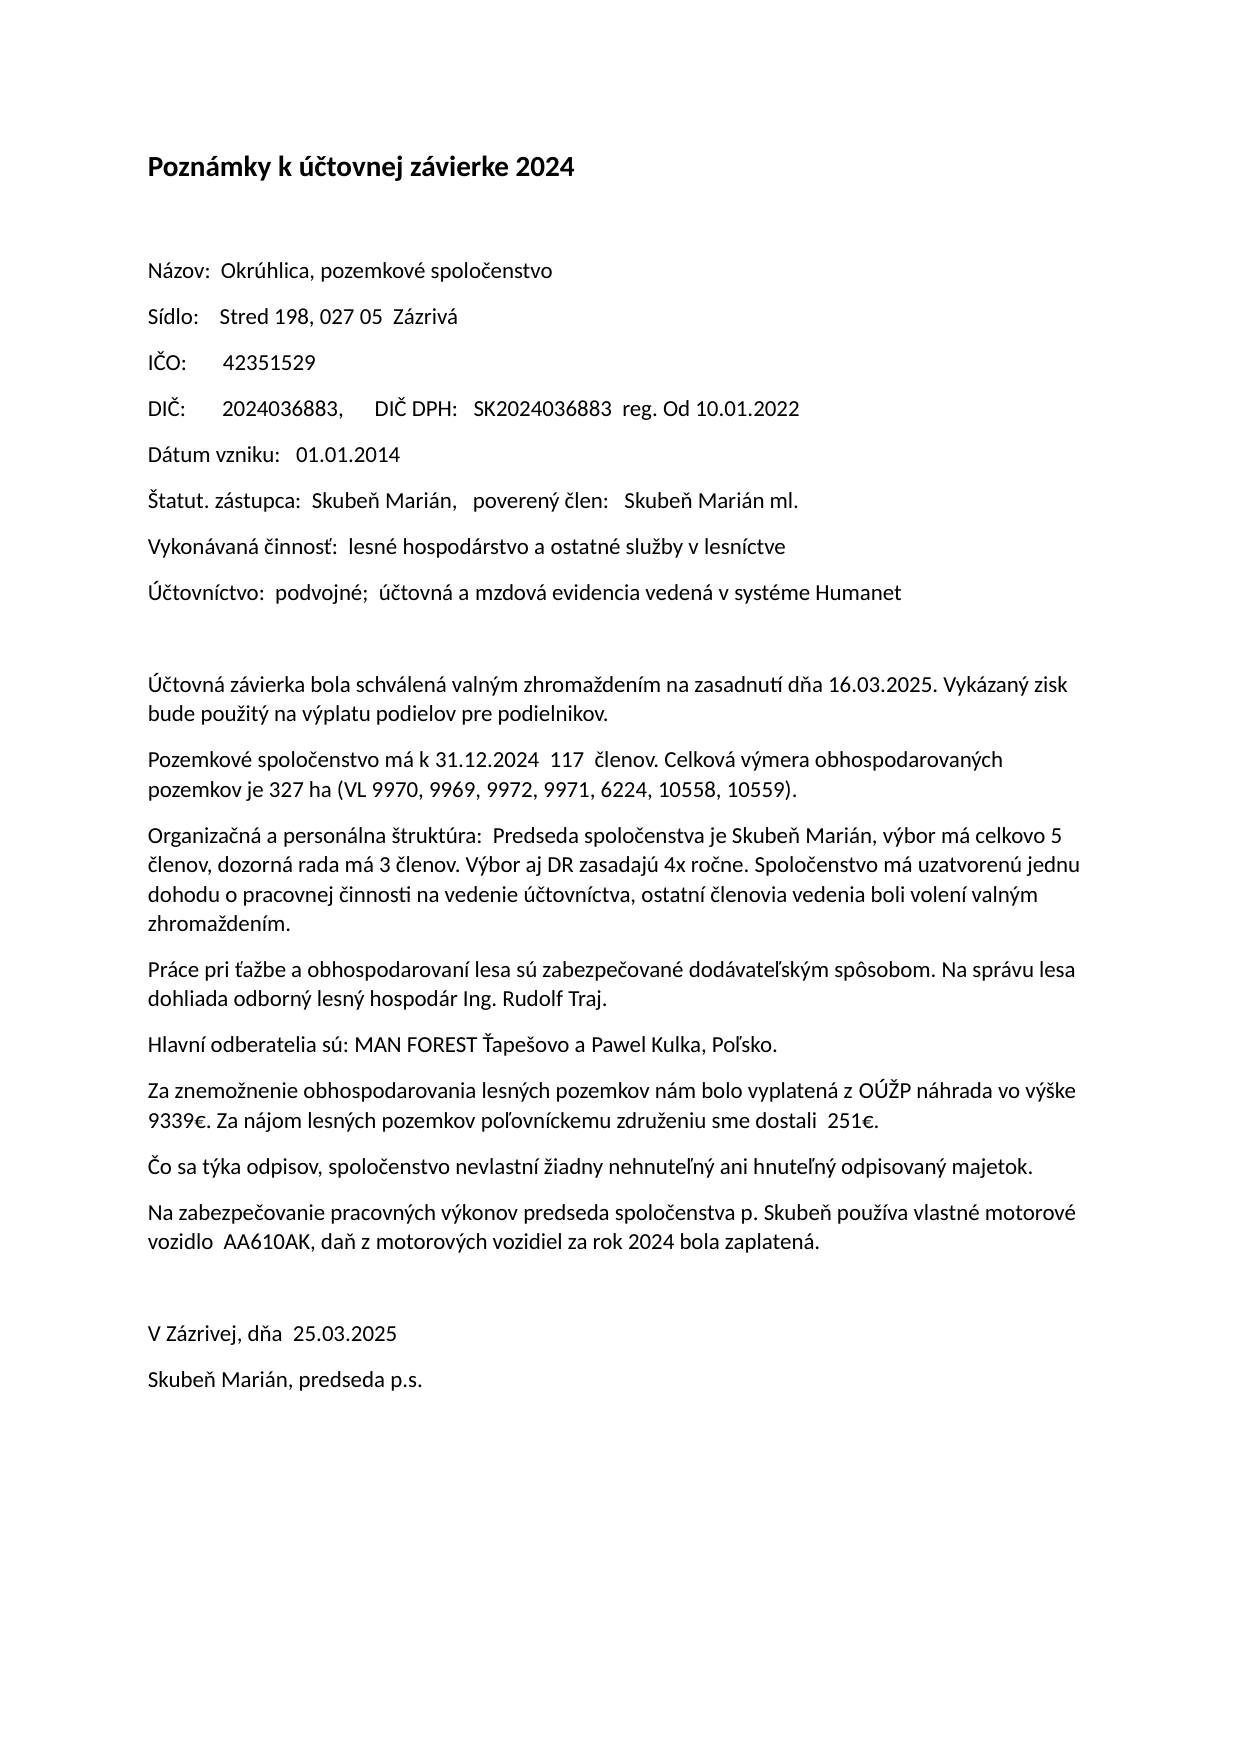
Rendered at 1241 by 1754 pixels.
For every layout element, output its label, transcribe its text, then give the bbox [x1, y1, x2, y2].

text IČO: 42351529 [148, 348, 1093, 376]
text Práce pri ťažbe a obhospodarovaní lesa sú zabezpečované dodávateľským spôsobom. Na správu lesa dohliada odborný lesný hospodár Ing. Rudolf Traj. [148, 955, 1093, 1012]
text Organizačná a personálna štruktúra: Predseda spoločenstva je Skubeň Marián, výbor má celkovo 5 členov, dozorná rada má 3 členov. Výbor aj DR zasadajú 4x ročne. Spoločenstvo má uzatvorenú jednu dohodu o pracovnej činnosti na vedenie účtovníctva, ostatní členovia vedenia boli volení valným zhromaždením. [148, 821, 1093, 937]
text Hlavní odberatelia sú: MAN FOREST Ťapešovo a Pawel Kulka, Poľsko. [148, 1031, 1093, 1058]
text V Zázrivej, dňa 25.03.2025 [148, 1319, 1093, 1347]
text Pozemkové spoločenstvo má k 31.12.2024 117 členov. Celková výmera obhospodarovaných pozemkov je 327 ha (VL 9970, 9969, 9972, 9971, 6224, 10558, 10559). [148, 746, 1093, 803]
text Za znemožnenie obhospodarovania lesných pozemkov nám bolo vyplatená z OÚŽP náhrada vo výške 9339€. Za nájom lesných pozemkov poľovníckemu združeniu sme dostali 251€. [148, 1077, 1093, 1134]
text Vykonávaná činnosť: lesné hospodárstvo a ostatné služby v lesníctve [148, 532, 1093, 560]
text DIČ: 2024036883, DIČ DPH: SK2024036883 reg. Od 10.01.2022 [148, 394, 1093, 422]
text Poznámky k účtovnej závierke 2024 [148, 148, 1093, 183]
text Dátum vzniku: 01.01.2014 [148, 440, 1093, 468]
text Štatut. zástupca: Skubeň Marián, poverený člen: Skubeň Marián ml. [148, 486, 1093, 514]
text Na zabezpečovanie pracovných výkonov predseda spoločenstva p. Skubeň používa vlastné motorové vozidlo AA610AK, daň z motorových vozidiel za rok 2024 bola zaplatená. [148, 1198, 1093, 1255]
text Sídlo: Stred 198, 027 05 Zázrivá [148, 302, 1093, 330]
text Účtovná závierka bola schválená valným zhromaždením na zasadnutí dňa 16.03.2025. Vykázaný zisk bude použitý na výplatu podielov pre podielnikov. [148, 670, 1093, 727]
text Účtovníctvo: podvojné; účtovná a mzdová evidencia vedená v systéme Humanet [148, 578, 1093, 606]
text Čo sa týka odpisov, spoločenstvo nevlastní žiadny nehnuteľný ani hnuteľný odpisovaný majetok. [148, 1152, 1093, 1180]
text Skubeň Marián, predseda p.s. [148, 1366, 1093, 1393]
text Názov: Okrúhlica, pozemkové spoločenstvo [148, 256, 1093, 284]
